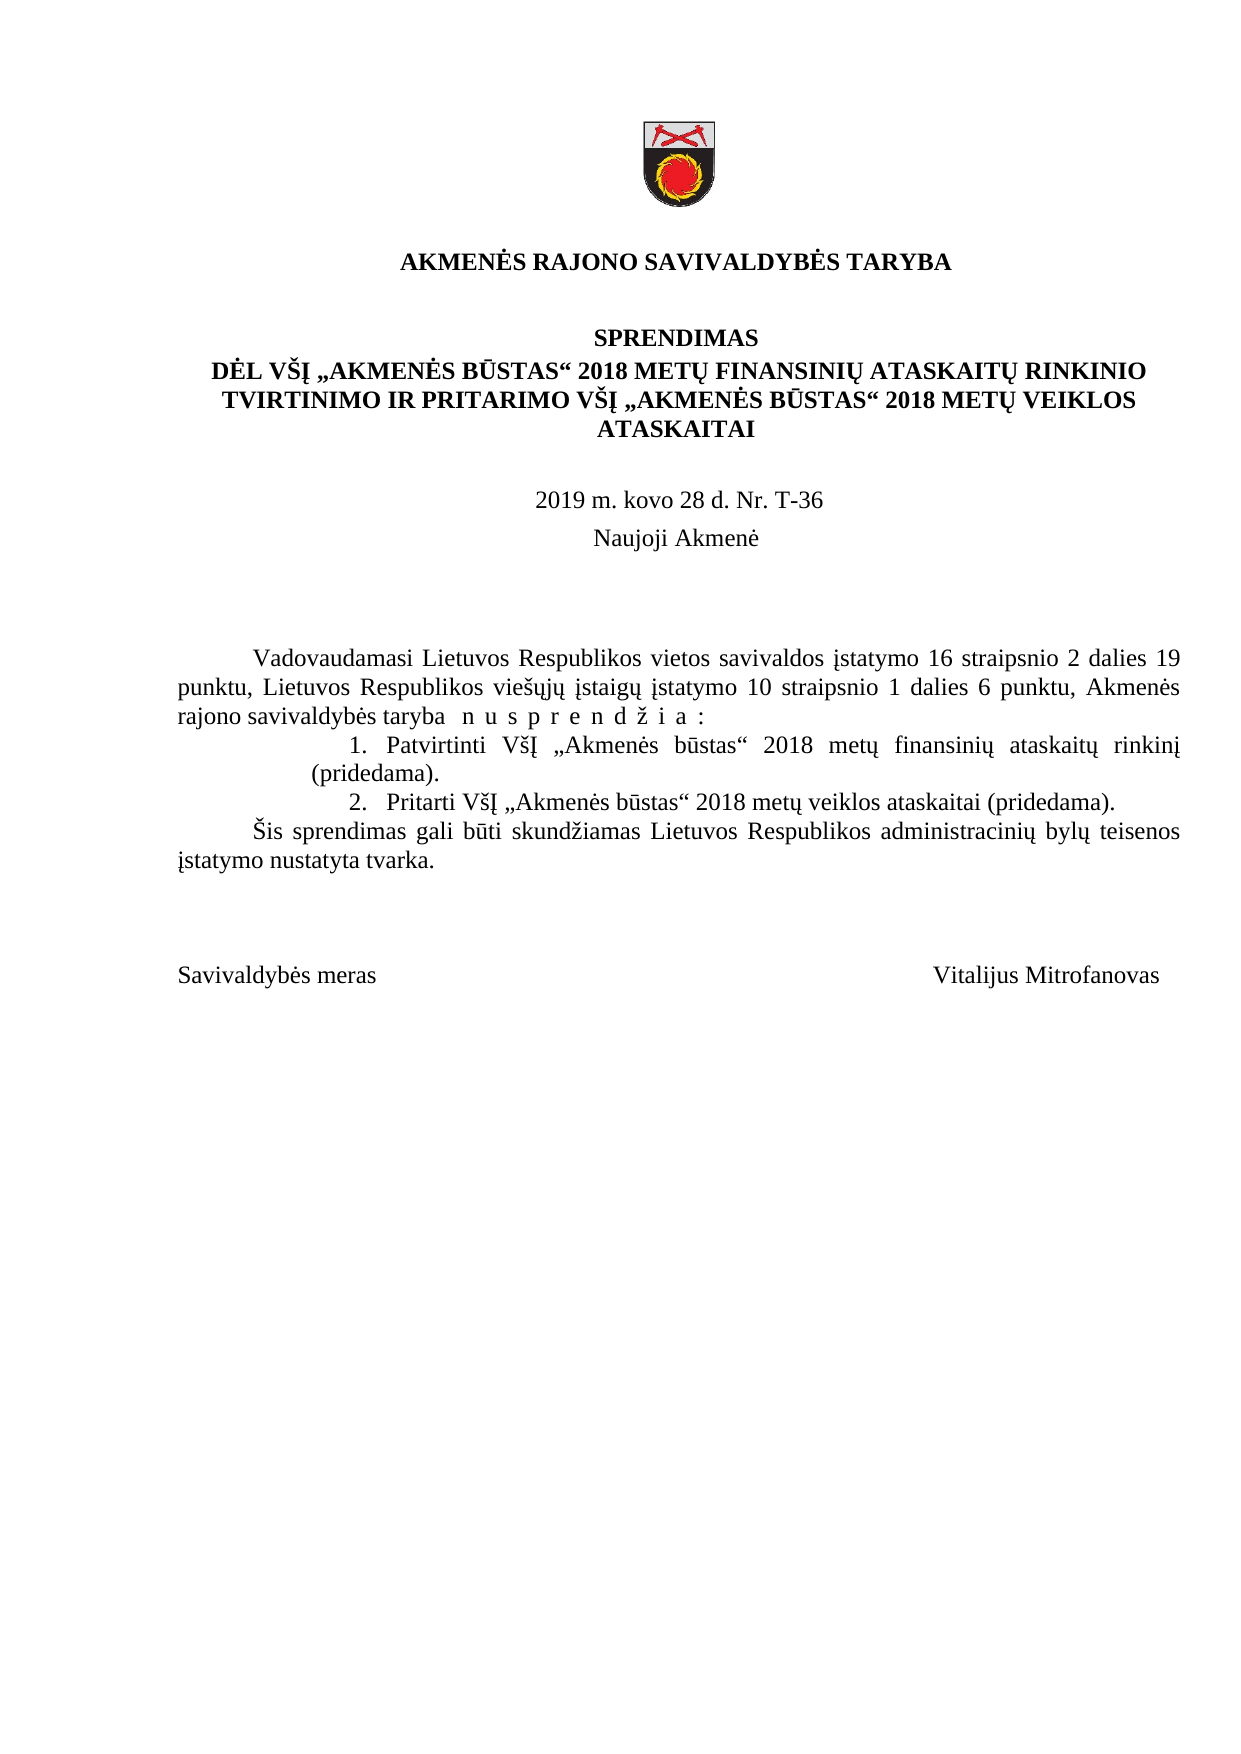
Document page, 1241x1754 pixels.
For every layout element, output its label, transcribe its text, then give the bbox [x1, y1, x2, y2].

table_cell SPRENDIMAS [178, 319, 1181, 355]
text Savivaldybės meras Vitalijus Mitrofanovas [177, 960, 1181, 988]
table_header [178, 119, 1181, 212]
table_cell [178, 444, 1181, 481]
text Vadovaudamasi Lietuvos Respublikos vietos savivaldos įstatymo 16 straipsnio 2 dalies 19 punktu, Lietuvos Respublikos viešųjų įstaigų įstatymo 10 straipsnio 1 dalies 6 punktu, Akmenės rajono savivaldybės taryba nusprendžia: [177, 643, 1181, 730]
table_cell 2019 m. kovo 28 d. Nr. T-36 [178, 482, 1181, 518]
table_cell AKMENĖS RAJONO SAVIVALDYBĖS TARYBA [178, 243, 1181, 280]
list Pritarti VšĮ „Akmenės būstas“ 2018 metų veiklos ataskaitai (pridedama). [274, 787, 1181, 816]
table_cell Naujoji Akmenė [178, 519, 1181, 556]
table_cell [178, 213, 1181, 242]
list Patvirtinti VšĮ „Akmenės būstas“ 2018 metų finansinių ataskaitų rinkinį (pridedama). [274, 730, 1181, 787]
text Šis sprendimas gali būti skundžiamas Lietuvos Respublikos administracinių bylų teisenos įstatymo nustatyta tvarka. [177, 816, 1181, 873]
table_cell [178, 281, 1181, 318]
table_cell DĖL VŠĮ „AKMENĖS BŪSTAS“ 2018 METŲ FINANSINIŲ ATASKAITŲ RINKINIO TVIRTINIMO IR PRITARIMO VŠĮ „AKMENĖS BŪSTAS“ 2018 METŲ VEIKLOS ATASKAITAI [178, 356, 1181, 443]
